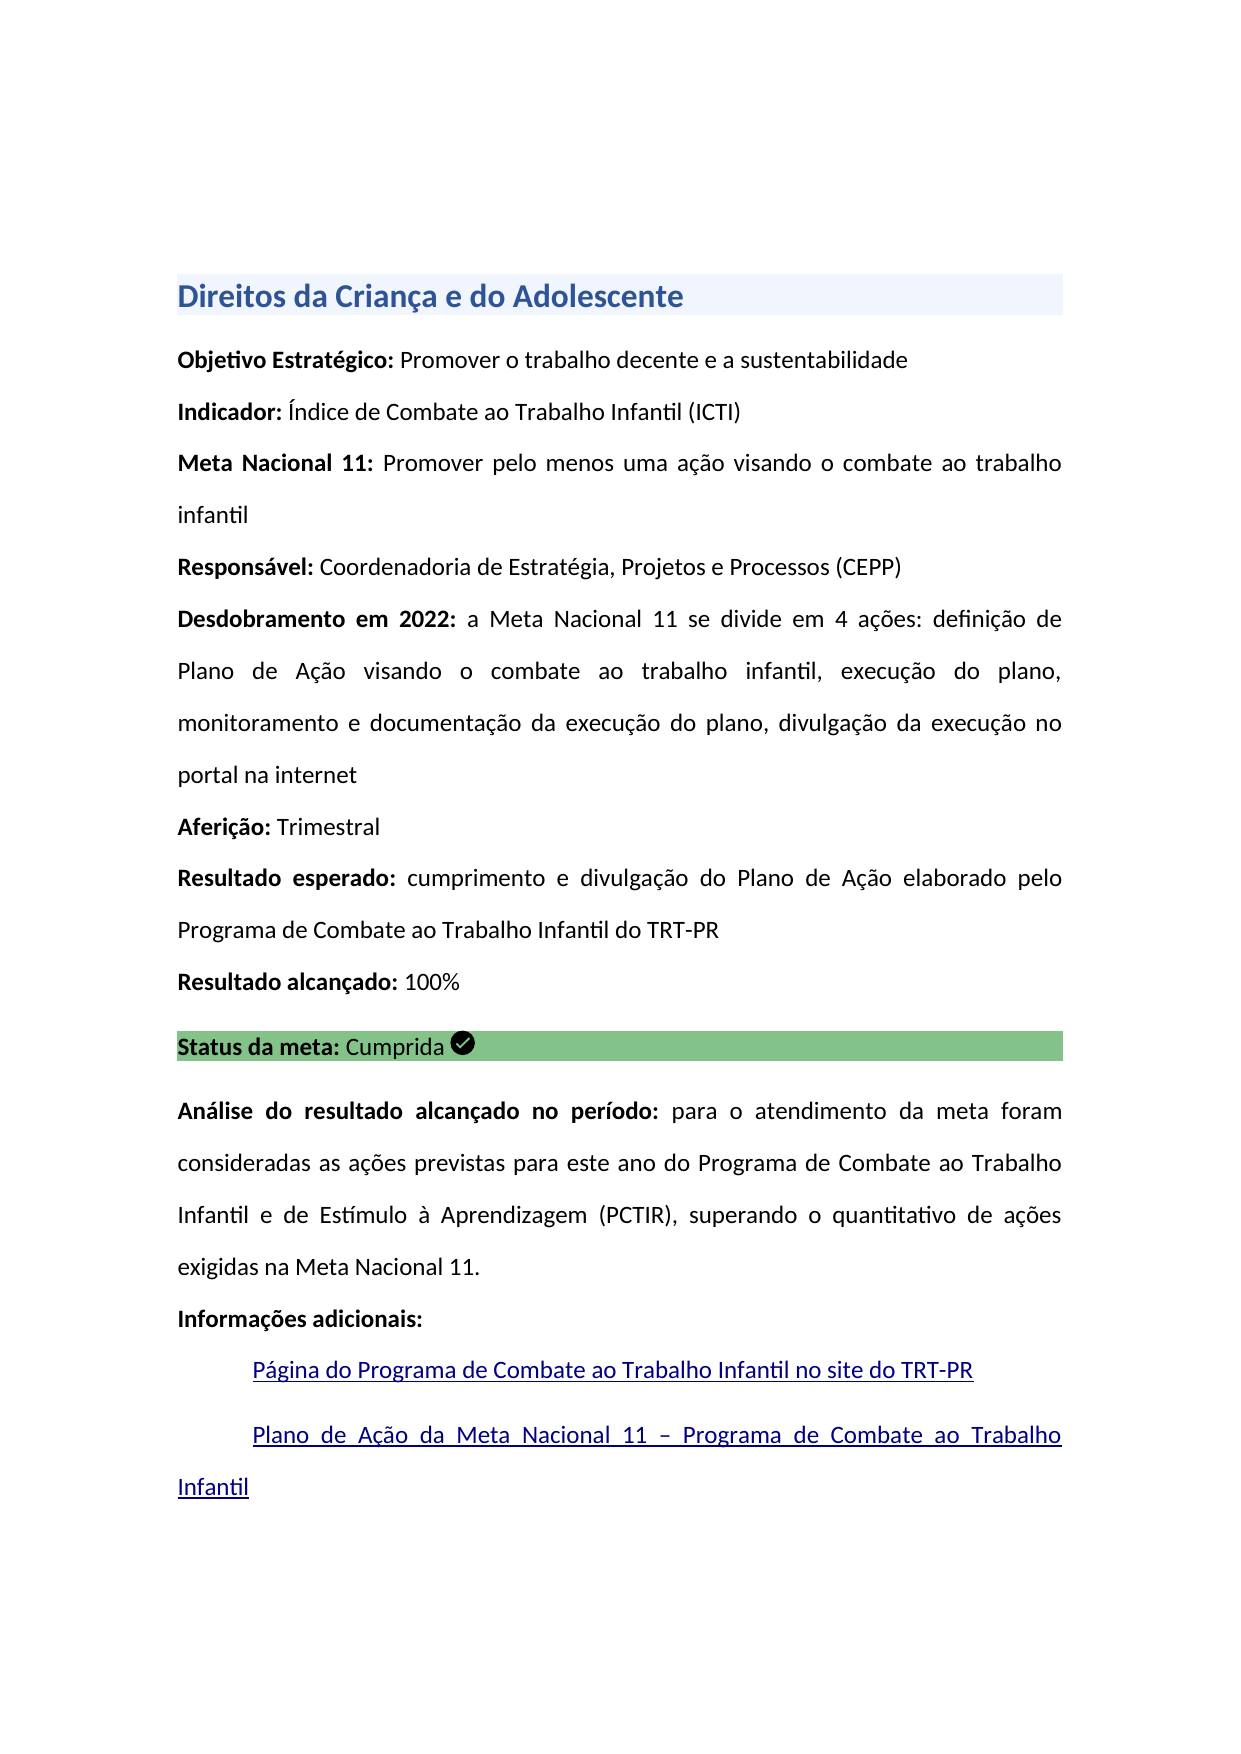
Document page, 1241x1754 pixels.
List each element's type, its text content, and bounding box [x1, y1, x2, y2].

text Aferição: Trimestral [177, 811, 1063, 841]
text Resultado alcançado: 100% [177, 966, 1063, 997]
text Resultado esperado: cumprimento e divulgação do Plano de Ação elaborado pelo Programa de Combate ao Trabalho Infantil do TRT-PR [177, 862, 1063, 945]
text Objetivo Estratégico: Promover o trabalho decente e a sustentabilidade [177, 344, 1063, 374]
text Status da meta: Cumprida [177, 1031, 1063, 1061]
subtitle Direitos da Criança e do Adolescente [177, 274, 1063, 315]
text Página do Programa de Combate ao Trabalho Infantil no site do TRT-PR [177, 1354, 1063, 1385]
text Responsável: Coordenadoria de Estratégia, Projetos e Processos (CEPP) [177, 551, 1063, 582]
text Indicador: Índice de Combate ao Trabalho Infantil (ICTI) [177, 396, 1063, 426]
text Informações adicionais: [177, 1303, 1063, 1333]
text Desdobramento em 2022: a Meta Nacional 11 se divide em 4 ações: definição de Plano de Ação visando o combate ao trabalho infantil, execução do plano, monitoramento e documentação da execução do plano, divulgação da execução no portal na internet [177, 603, 1063, 789]
text Plano de Ação da Meta Nacional 11 – Programa de Combate ao Trabalho Infantil [177, 1419, 1063, 1501]
text Análise do resultado alcançado no período: para o atendimento da meta foram consideradas as ações previstas para este ano do Programa de Combate ao Trabalho Infantil e de Estímulo à Aprendizagem (PCTIR), superando o quantitativo de ações exigidas na Meta Nacional 11. [177, 1095, 1063, 1281]
text Meta Nacional 11: Promover pelo menos uma ação visando o combate ao trabalho infantil [177, 447, 1063, 530]
